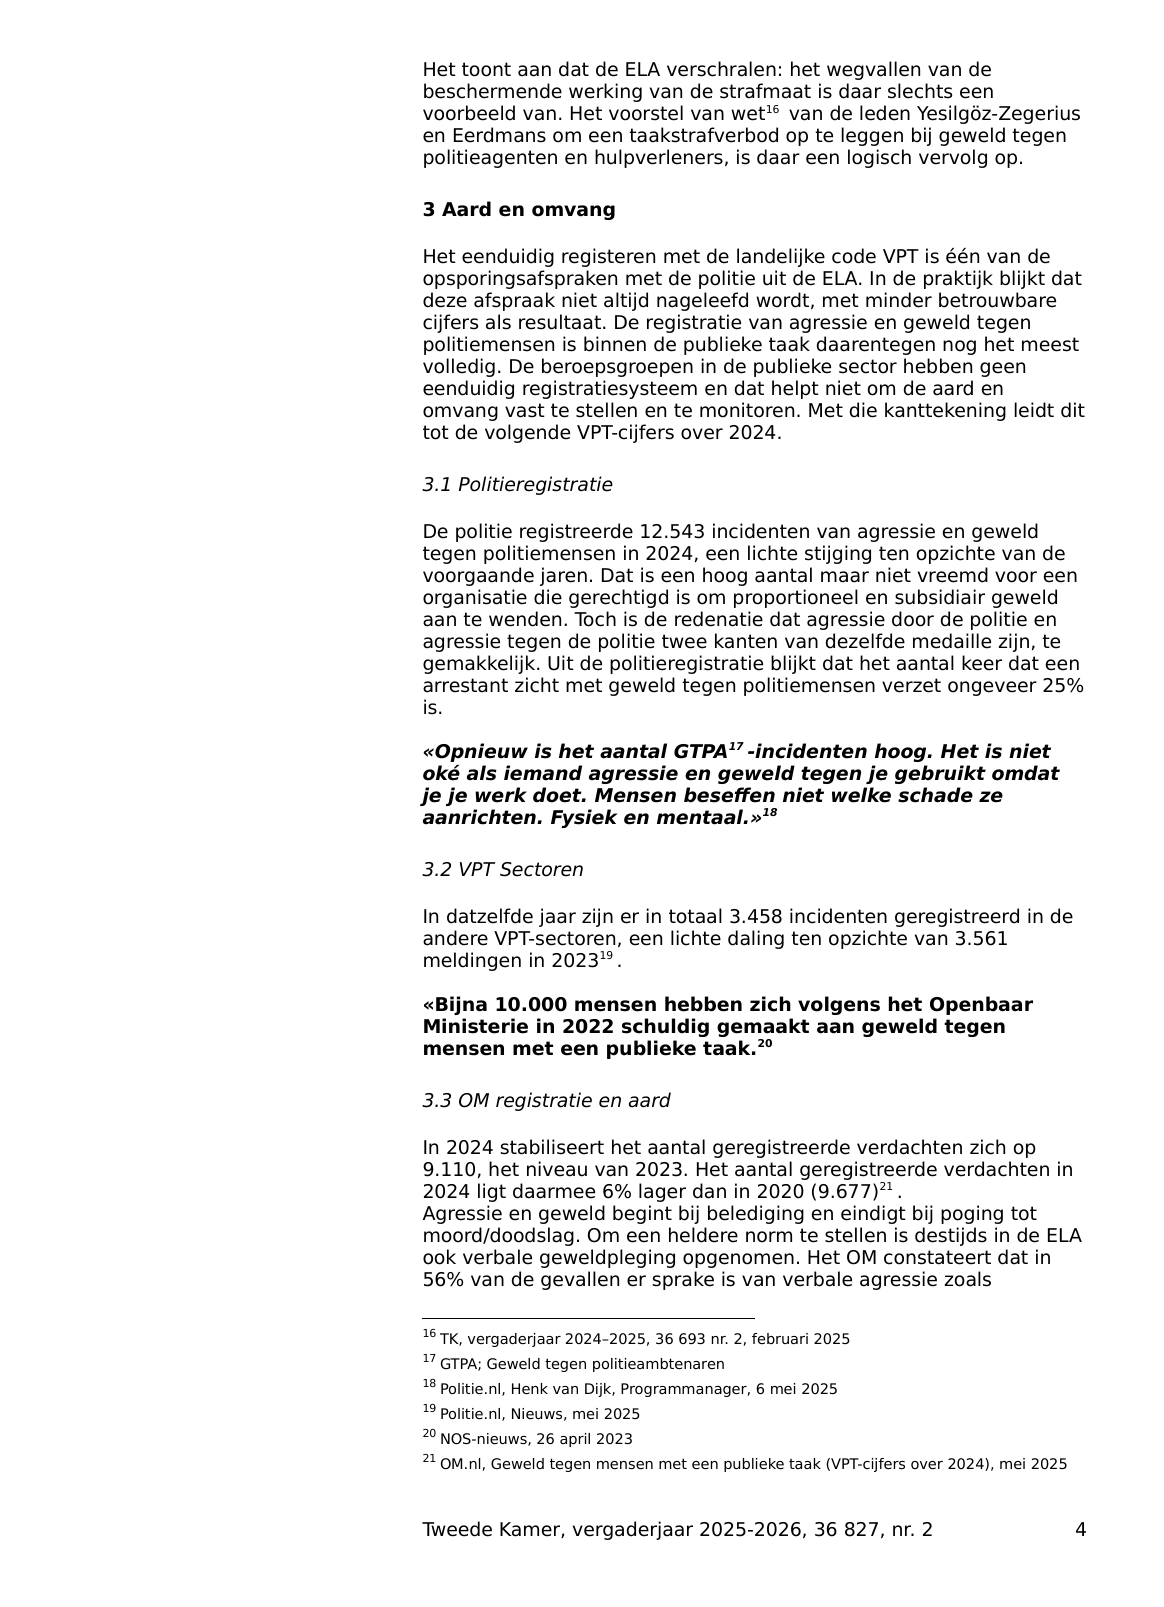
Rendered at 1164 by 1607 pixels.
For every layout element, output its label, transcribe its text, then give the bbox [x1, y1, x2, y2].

text TK, vergaderjaar 2024–2025, 36 693 nr. 2, februari 2025 [422, 1327, 1087, 1349]
text Politie.nl, Nieuws, mei 2025 [422, 1402, 1087, 1424]
text Het eenduidig registeren met de landelijke code VPT is één van de opsporingsafspraken met de politie uit de ELA. In de praktijk blijkt dat deze afspraak niet altijd nageleefd wordt, met minder betrouwbare cijfers als resultaat. De registratie van agressie en geweld tegen politiemensen is binnen de publieke taak daarentegen nog het meest volledig. De beroepsgroepen in de publieke sector hebben geen eenduidig registratiesysteem en dat helpt niet om de aard en omvang vast te stellen en te monitoren. Met die kanttekening leidt dit tot de volgende VPT-cijfers over 2024. [422, 246, 1087, 444]
text Politie.nl, Henk van Dijk, Programmanager, 6 mei 2025 [422, 1377, 1087, 1399]
text Het toont aan dat de ELA verschralen: het wegvallen van de beschermende werking van de strafmaat is daar slechts een voorbeeld van. Het voorstel van wet van de leden Yesilgöz-Zegerius en Eerdmans om een taakstrafverbod op te leggen bij geweld tegen politieagenten en hulpverleners, is daar een logisch vervolg op. [422, 59, 1087, 169]
subtitle 3.2 VPT Sectoren [422, 859, 1087, 881]
text «Bijna 10.000 mensen hebben zich volgens het Openbaar Ministerie in 2022 schuldig gemaakt aan geweld tegen mensen met een publieke taak. [422, 994, 1087, 1060]
subtitle 3 Aard en omvang [422, 199, 1087, 221]
text In datzelfde jaar zijn er in totaal 3.458 incidenten geregistreerd in de andere VPT-sectoren, een lichte daling ten opzichte van 3.561 meldingen in 2023. [422, 906, 1087, 972]
text Agressie en geweld begint bij belediging en eindigt bij poging tot moord/doodslag. Om een heldere norm te stellen is destijds in de ELA ook verbale geweldpleging opgenomen. Het OM constateert dat in 56% van de gevallen er sprake is van verbale agressie zoals [422, 1203, 1087, 1291]
text GTPA; Geweld tegen politieambtenaren [422, 1352, 1087, 1374]
text «Opnieuw is het aantal GTPA-incidenten hoog. Het is niet oké als iemand agressie en geweld tegen je gebruikt omdat je je werk doet. Mensen beseffen niet welke schade ze aanrichten. Fysiek en mentaal.» [422, 741, 1087, 829]
text OM.nl, Geweld tegen mensen met een publieke taak (VPT-cijfers over 2024), mei 2025 [422, 1452, 1087, 1474]
subtitle 3.1 Politieregistratie [422, 474, 1087, 496]
subtitle 3.3 OM registratie en aard [422, 1090, 1087, 1112]
text De politie registreerde 12.543 incidenten van agressie en geweld tegen politiemensen in 2024, een lichte stijging ten opzichte van de voorgaande jaren. Dat is een hoog aantal maar niet vreemd voor een organisatie die gerechtigd is om proportioneel en subsidiair geweld aan te wenden. Toch is de redenatie dat agressie door de politie en agressie tegen de politie twee kanten van dezelfde medaille zijn, te gemakkelijk. Uit de politieregistratie blijkt dat het aantal keer dat een arrestant zicht met geweld tegen politiemensen verzet ongeveer 25% is. [422, 521, 1087, 718]
text NOS-nieuws, 26 april 2023 [422, 1427, 1087, 1449]
text In 2024 stabiliseert het aantal geregistreerde verdachten zich op 9.110, het niveau van 2023. Het aantal geregistreerde verdachten in 2024 ligt daarmee 6% lager dan in 2020 (9.677). [422, 1137, 1087, 1203]
